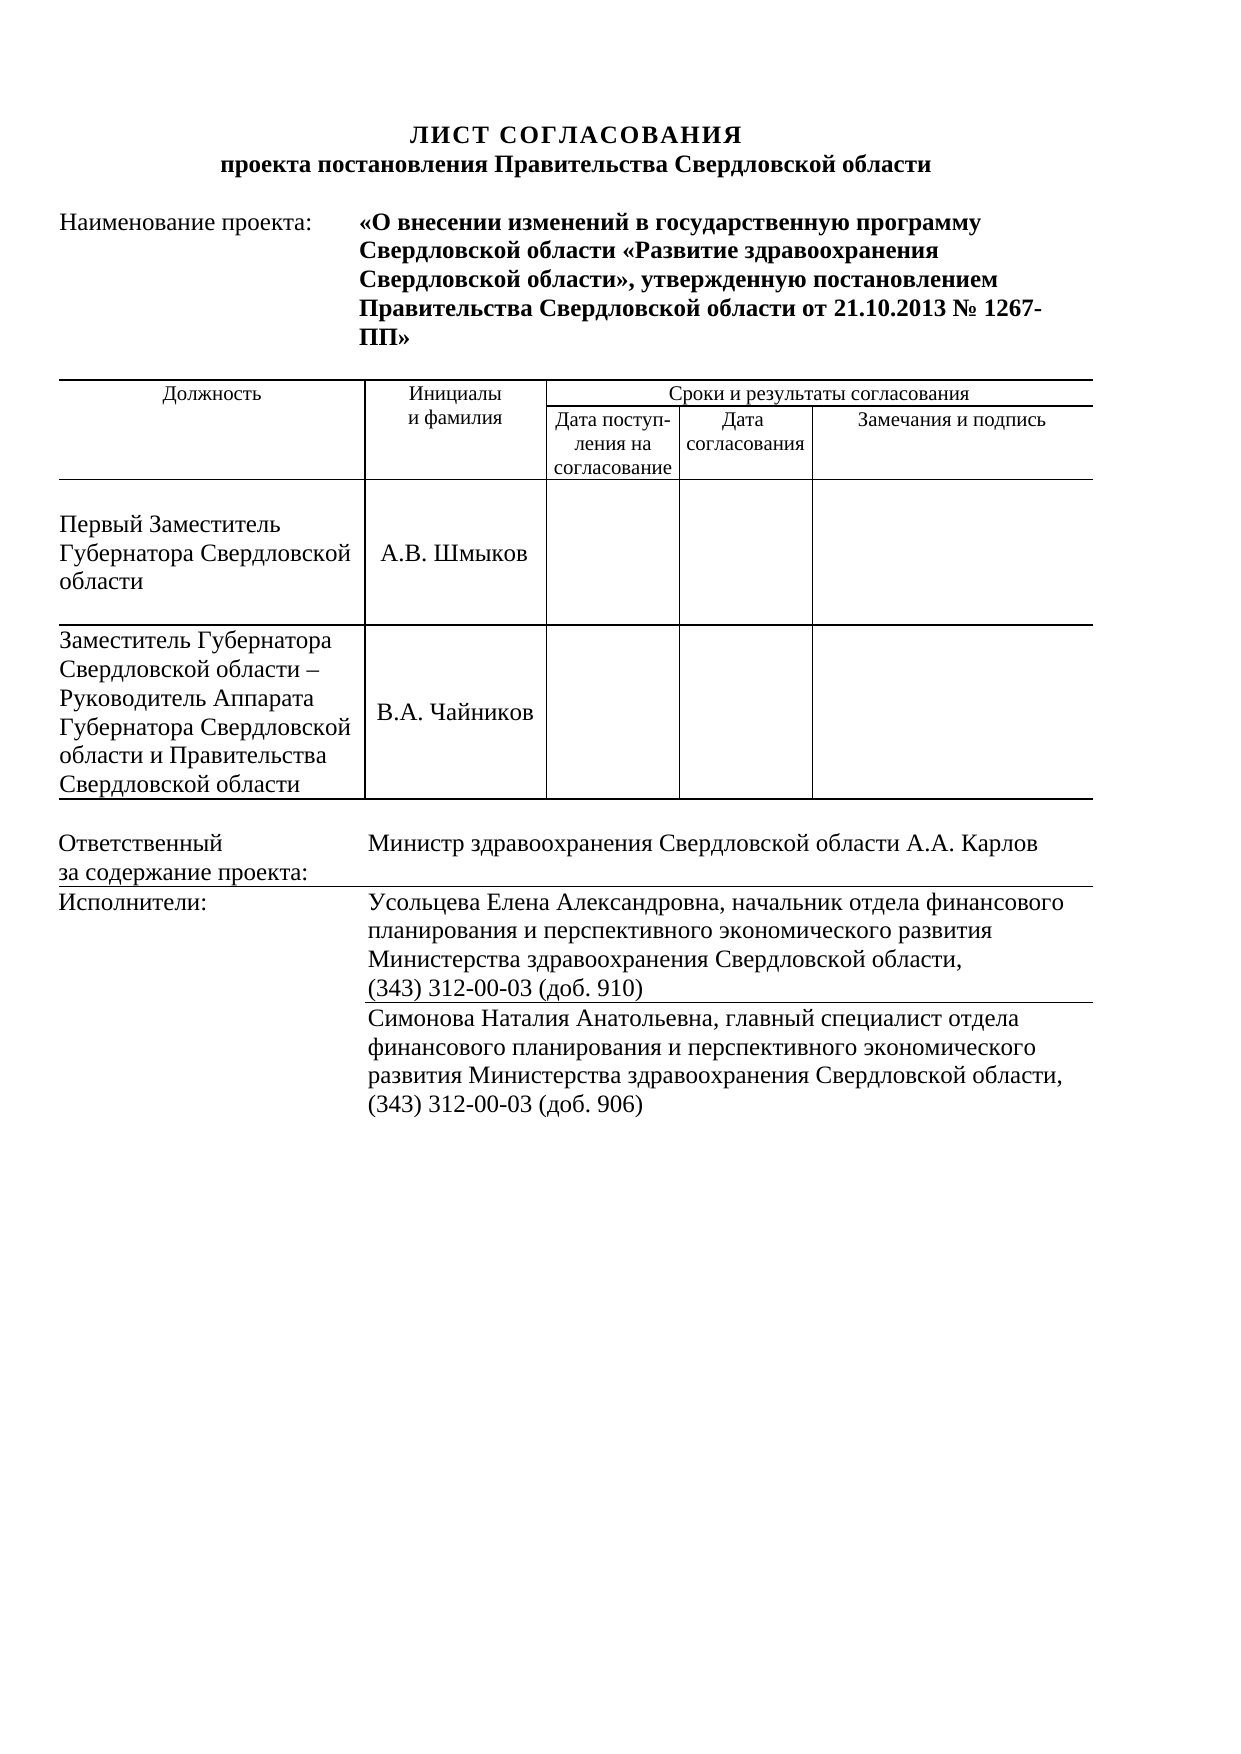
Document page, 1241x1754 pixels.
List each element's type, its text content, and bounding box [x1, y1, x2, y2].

table_cell Дата согласования [680, 407, 812, 479]
table_cell [547, 626, 679, 798]
table_cell А.В. Шмыков [366, 480, 546, 624]
table_header Инициалы и фамилия [366, 381, 546, 479]
table_cell [547, 480, 679, 624]
table_cell Замечания и подпись [813, 407, 1092, 479]
text ЛИСТ СОГЛАСОВАНИЯ [59, 121, 1092, 149]
table_cell Министр здравоохранения Свердловской области А.А. Карлов [365, 800, 1092, 886]
table_cell [813, 480, 1092, 624]
table_header Должность [59, 381, 364, 479]
table_cell [680, 626, 812, 798]
table_cell Исполнители: [59, 887, 365, 1002]
text проекта постановления Правительства Свердловской области [59, 149, 1092, 178]
table_cell Ответственный за содержание проекта: [59, 800, 365, 886]
table_header «О внесении изменений в государственную программу Свердловской области «Развитие здравоохранения Свердловской области», утвержденную постановлением Правительства Свердловской области от 21.10.2013 № 1267-ПП» [356, 207, 1089, 351]
table_cell В.А. Чайников [366, 626, 546, 798]
table_cell Дата поступ-ления на согласование [547, 407, 679, 479]
table_header Сроки и результаты согласования [547, 381, 1092, 405]
table_header Наименование проекта: [56, 207, 356, 351]
table_cell Первый Заместитель Губернатора Свердловской области [59, 480, 364, 624]
table_cell [59, 1002, 365, 1118]
table_cell [813, 626, 1092, 798]
table_cell Усольцева Елена Александровна, начальник отдела финансового планирования и перспективного экономического развития Министерства здравоохранения Свердловской области, (343) 312-00-03 (доб. 910) [365, 887, 1092, 1002]
table_cell Симонова Наталия Анатольевна, главный специалист отдела финансового планирования и перспективного экономического развития Министерства здравоохранения Свердловской области, (343) 312-00-03 (доб. 906) [365, 1003, 1092, 1118]
table_cell [680, 480, 812, 624]
table_cell Заместитель Губернатора Свердловской области – Руководитель Аппарата Губернатора Свердловской области и Правительства Свердловской области [59, 626, 364, 798]
